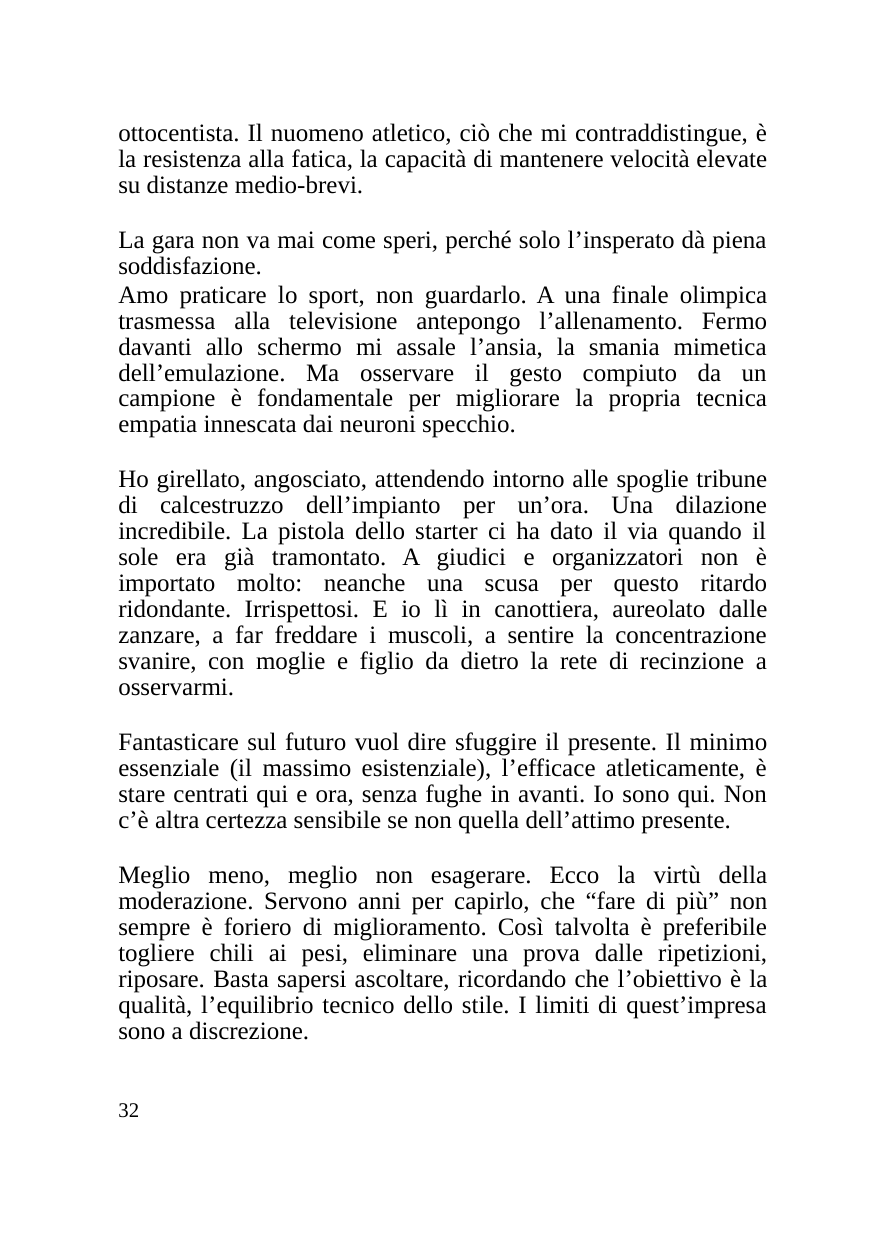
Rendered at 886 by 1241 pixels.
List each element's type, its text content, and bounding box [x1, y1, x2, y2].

text Ho girellato, angosciato, attendendo intorno alle spoglie tribune di calcestruzzo dell’impianto per un’ora. Una dilazione incredibile. La pistola dello starter ci ha dato il via quando il sole era già tramontato. A giudici e organizzatori non è importato molto: neanche una scusa per questo ritardo ridondante. Irrispettosi. E io lì in canottiera, aureolato dalle zanzare, a far freddare i muscoli, a sentire la concentrazione svanire, con moglie e figlio da dietro la rete di recinzione a osservarmi. [118, 464, 768, 701]
text Meglio meno, meglio non esagerare. Ecco la virtù della moderazione. Servono anni per capirlo, che “fare di più” non sempre è foriero di miglioramento. Così talvolta è preferibile togliere chili ai pesi, eliminare una prova dalle ripetizioni, riposare. Basta sapersi ascoltare, ricordando che l’obiettivo è la qualità, l’equilibrio tecnico dello stile. I limiti di quest’impresa sono a discrezione. [118, 860, 768, 1044]
text Fantasticare sul futuro vuol dire sfuggire il presente. Il minimo essenziale (il massimo esistenziale), l’efficace atleticamente, è stare centrati qui e ora, senza fughe in avanti. Io sono qui. Non c’è altra certezza sensibile se non quella dell’attimo presente. [118, 727, 768, 834]
text ottocentista. Il nuomeno atletico, ciò che mi contraddistingue, è la resistenza alla fatica, la capacità di mantenere velocità elevate su distanze medio-brevi. [118, 118, 768, 199]
text La gara non va mai come speri, perché solo l’insperato dà piena soddisfazione. [118, 225, 768, 280]
text Amo praticare lo sport, non guardarlo. A una finale olimpica trasmessa alla televisione antepongo l’allenamento. Fermo davanti allo schermo mi assale l’ansia, la smania mimetica dell’emulazione. Ma osservare il gesto compiuto da un campione è fondamentale per migliorare la propria tecnica empatia innescata dai neuroni specchio. [118, 280, 768, 438]
